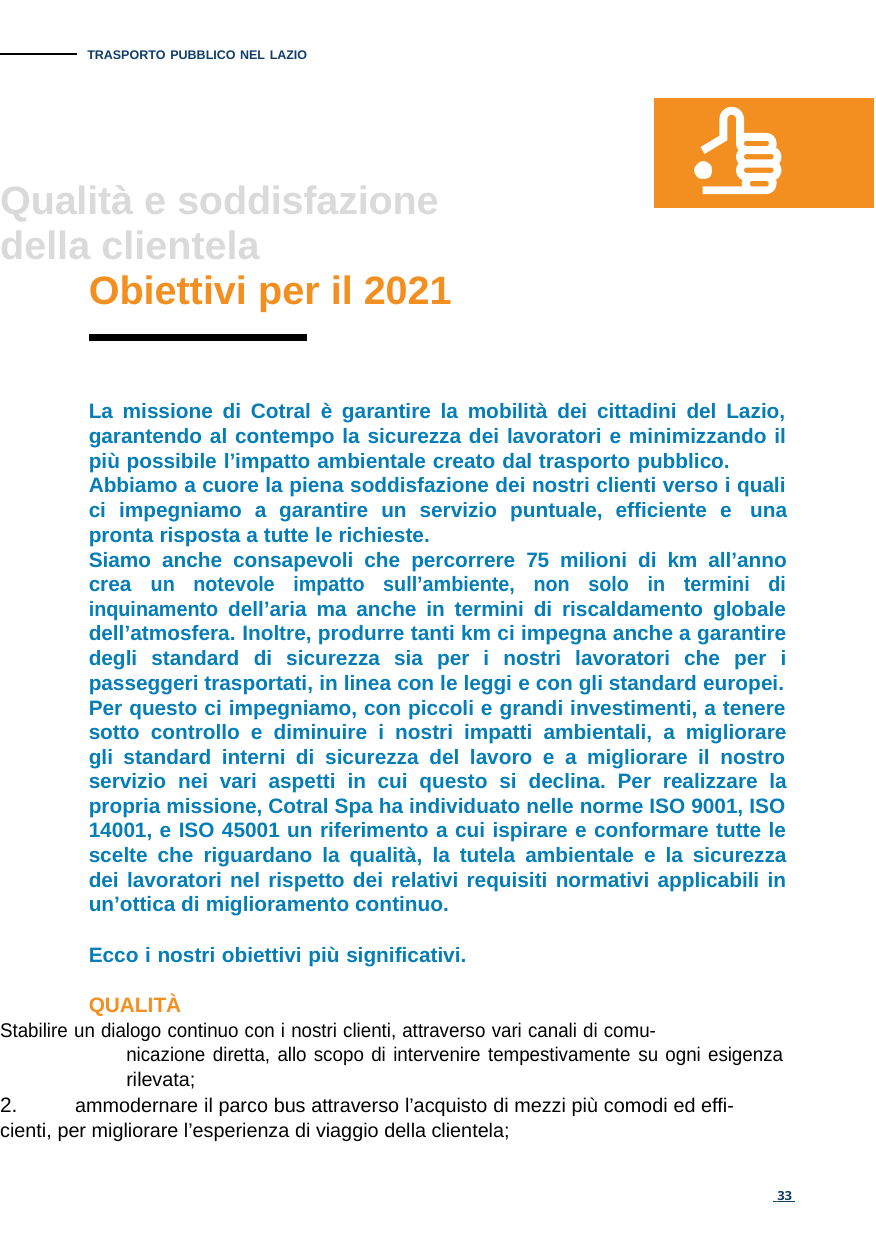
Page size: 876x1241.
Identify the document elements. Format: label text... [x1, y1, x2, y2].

list ammodernare il parco bus attraverso l’acquisto di mezzi più comodi ed effi- cienti, per migliorare l’esperienza di viaggio della clientela; [74, 1093, 787, 1141]
text Siamo anche consapevoli che percorrere 75 milioni di km all’anno crea un notevole impatto sull’ambiente, non solo in termini di inquinamento dell’aria ma anche in termini di riscaldamento globale dell’atmosfera. Inoltre, produrre tanti km ci impegna anche a garantire degli standard di sicurezza sia per i nostri lavoratori che per i passeggeri trasportati, in linea con le leggi e con gli standard europei. [88, 547, 787, 694]
text La missione di Cotral è garantire la mobilità dei cittadini del Lazio, garantendo al contempo la sicurezza dei lavoratori e minimizzando il più possibile l’impatto ambientale creato dal trasporto pubblico. [88, 399, 787, 472]
list Stabilire un dialogo continuo con i nostri clienti, attraverso vari canali di comu- [0, 1022, 875, 1041]
text Per questo ci impegniamo, con piccoli e grandi investimenti, a tenere sotto controllo e diminuire i nostri impatti ambientali, a migliorare gli standard interni di sicurezza del lavoro e a migliorare il nostro servizio nei vari aspetti in cui questo si declina. Per realizzare la propria missione, Cotral Spa ha individuato nelle norme ISO 9001, ISO 14001, e ISO 45001 un riferimento a cui ispirare e conformare tutte le scelte che riguardano la qualità, la tutela ambientale e la sicurezza dei lavoratori nel rispetto dei relativi requisiti normativi applicabili in un’ottica di miglioramento continuo. [88, 695, 787, 916]
subtitle Qualità e soddisfazione della clientela [0, 177, 524, 268]
text Ecco i nostri obiettivi più significativi. QUALITÀ [88, 922, 539, 1022]
text nicazione diretta, allo scopo di intervenire tempestivamente su ogni esigenza rilevata; [126, 1043, 802, 1091]
text Abbiamo a cuore la piena soddisfazione dei nostri clienti verso i quali ci impegniamo a garantire un servizio puntuale, efficiente e una pronta risposta a tutte le richieste. [88, 473, 787, 546]
text 33 [74, 1187, 795, 1204]
subtitle Obiettivi per il 2021 [88, 268, 875, 313]
